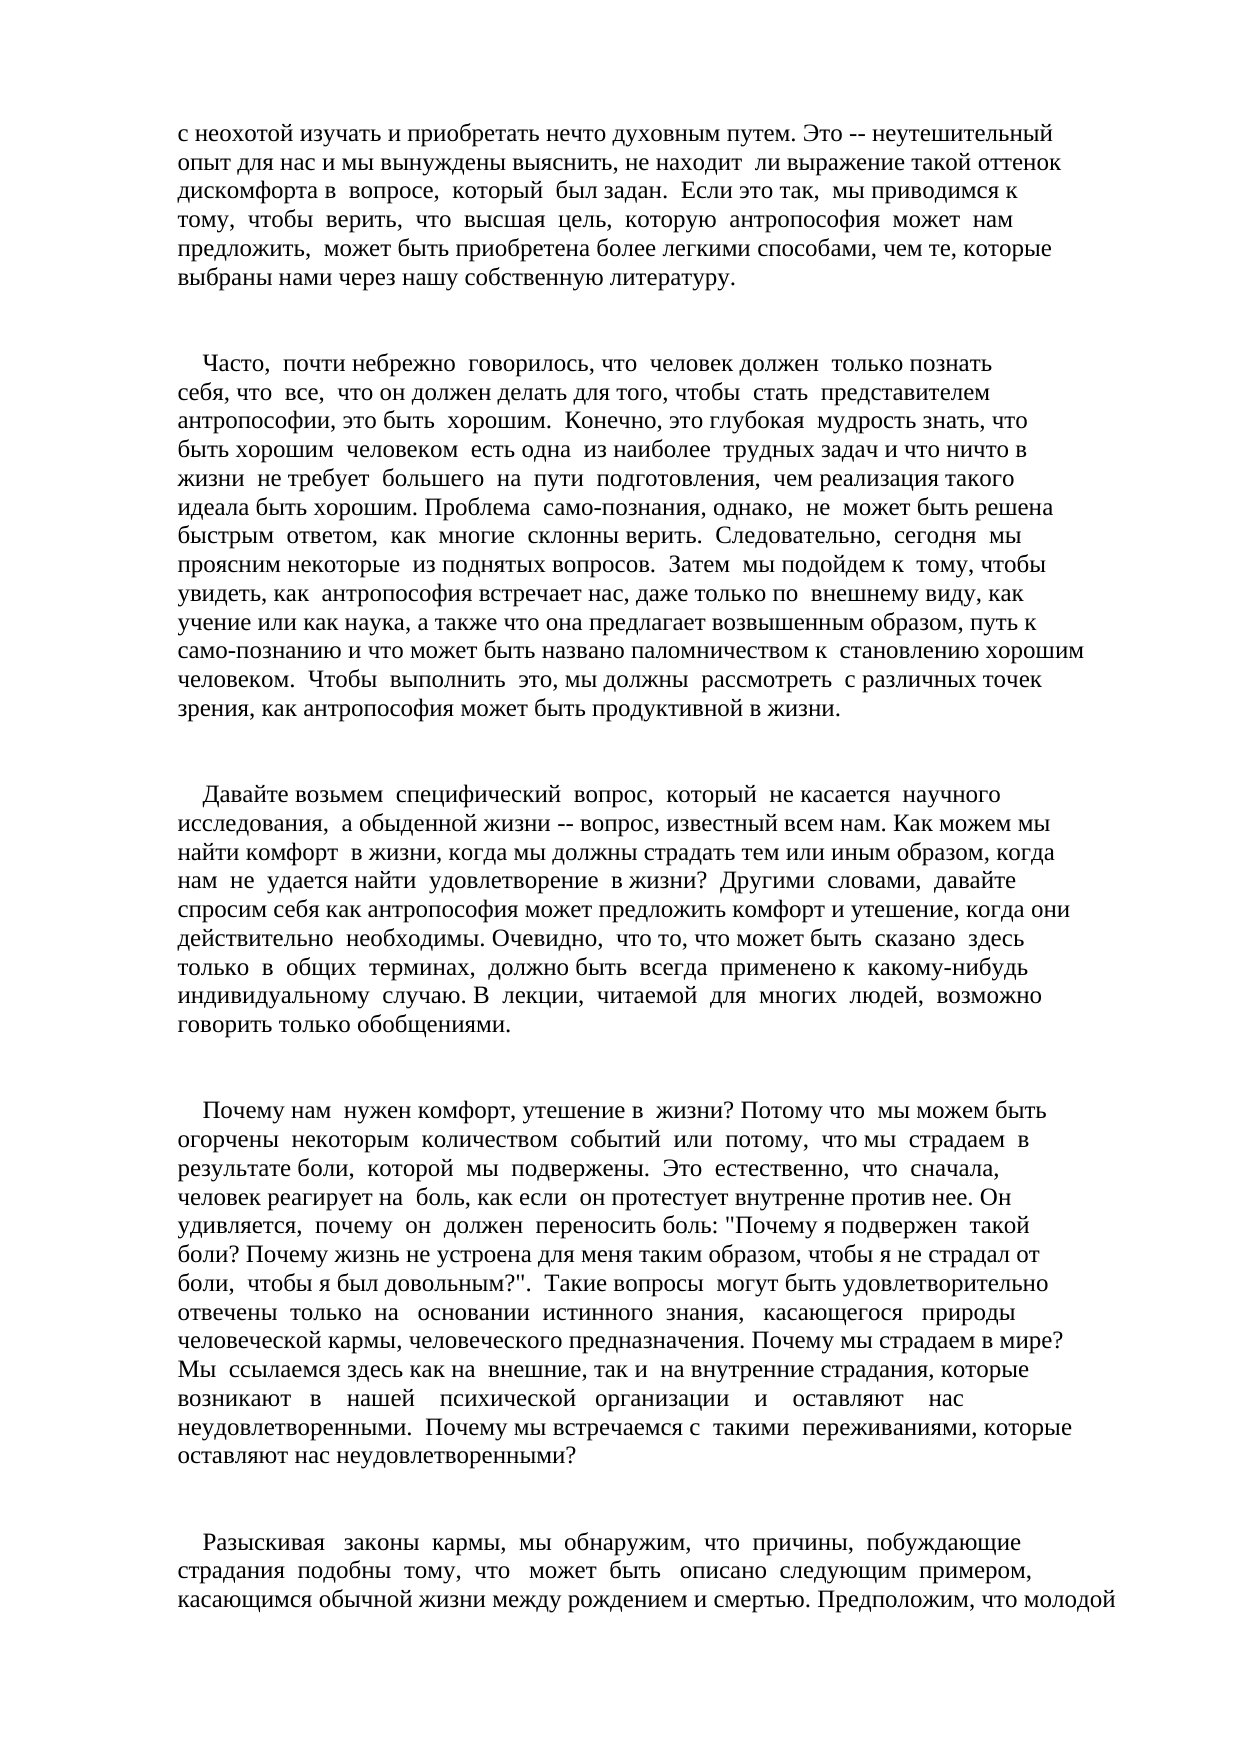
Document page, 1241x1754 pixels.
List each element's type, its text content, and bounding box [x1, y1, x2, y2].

text с неохотой изучать и приобретать нечто духовным путем. Это -- неутешительный [177, 118, 1152, 147]
text дискомфорта в вопросе, который был задан. Если это так, мы приводимся к [177, 176, 1152, 204]
text огорчены некоторым количеством событий или потому, что мы страдаем в [177, 1124, 1152, 1153]
text выбраны нами через нашу собственную литературу. [177, 262, 1152, 291]
text зрения, как антропософия может быть продуктивной в жизни. [177, 693, 1152, 722]
text человек реагирует на боль, как если он протестует внутренне против нее. Он [177, 1182, 1152, 1211]
text увидеть, как антропософия встречает нас, даже только по внешнему виду, как [177, 578, 1152, 607]
text боли, чтобы я был довольным?". Такие вопросы могут быть удовлетворительно [177, 1268, 1152, 1297]
text спросим себя как антропософия может предложить комфорт и утешение, когда они [177, 894, 1152, 923]
text оставляют нас неудовлетворенными? [177, 1441, 1152, 1469]
text отвечены только на основании истинного знания, касающегося природы [177, 1297, 1152, 1326]
text касающимся обычной жизни между рождением и смертью. Предположим, что молодой [177, 1584, 1152, 1613]
text само-познанию и что может быть названо паломничеством к становлению хорошим [177, 636, 1152, 664]
text учение или как наука, а также что она предлагает возвышенным образом, путь к [177, 607, 1152, 636]
text идеала быть хорошим. Проблема само-познания, однако, не может быть решена [177, 492, 1152, 521]
text неудовлетворенными. Почему мы встречаемся с такими переживаниями, которые [177, 1412, 1152, 1441]
text тому, чтобы верить, что высшая цель, которую антропософия может нам [177, 204, 1152, 233]
text боли? Почему жизнь не устроена для меня таким образом, чтобы я не страдал от [177, 1239, 1152, 1268]
text себя, что все, что он должен делать для того, чтобы стать представителем [177, 377, 1152, 406]
text Мы ссылаемся здесь как на внешние, так и на внутренние страдания, которые [177, 1354, 1152, 1383]
text страдания подобны тому, что может быть описано следующим примером, [177, 1556, 1152, 1584]
text нам не удается найти удовлетворение в жизни? Другими словами, давайте [177, 866, 1152, 894]
text найти комфорт в жизни, когда мы должны страдать тем или иным образом, когда [177, 837, 1152, 866]
text только в общих терминах, должно быть всегда применено к какому-нибудь [177, 952, 1152, 981]
text действительно необходимы. Очевидно, что то, что может быть сказано здесь [177, 923, 1152, 952]
text быстрым ответом, как многие склонны верить. Следовательно, сегодня мы [177, 521, 1152, 549]
text исследования, а обыденной жизни -- вопрос, известный всем нам. Как можем мы [177, 808, 1152, 837]
text жизни не требует большего на пути подготовления, чем реализация такого [177, 463, 1152, 492]
text человеком. Чтобы выполнить это, мы должны рассмотреть с различных точек [177, 664, 1152, 693]
text Давайте возьмем специфический вопрос, который не касается научного [177, 779, 1152, 808]
text Почему нам нужен комфорт, утешение в жизни? Потому что мы можем быть [177, 1096, 1152, 1124]
text Разыскивая законы кармы, мы обнаружим, что причины, побуждающие [177, 1527, 1152, 1556]
text удивляется, почему он должен переносить боль: "Почему я подвержен такой [177, 1211, 1152, 1239]
text быть хорошим человеком есть одна из наиболее трудных задач и что ничто в [177, 434, 1152, 463]
text индивидуальному случаю. В лекции, читаемой для многих людей, возможно [177, 981, 1152, 1009]
text проясним некоторые из поднятых вопросов. Затем мы подойдем к тому, чтобы [177, 549, 1152, 578]
text опыт для нас и мы вынуждены выяснить, не находит ли выражение такой оттенок [177, 147, 1152, 176]
text возникают в нашей психической организации и оставляют нас [177, 1383, 1152, 1412]
text предложить, может быть приобретена более легкими способами, чем те, которые [177, 233, 1152, 262]
text Часто, почти небрежно говорилось, что человек должен только познать [177, 348, 1152, 377]
text человеческой кармы, человеческого предназначения. Почему мы страдаем в мире? [177, 1326, 1152, 1354]
text результате боли, которой мы подвержены. Это естественно, что сначала, [177, 1153, 1152, 1182]
text антропософии, это быть хорошим. Конечно, это глубокая мудрость знать, что [177, 406, 1152, 434]
text говорить только обобщениями. [177, 1009, 1152, 1038]
